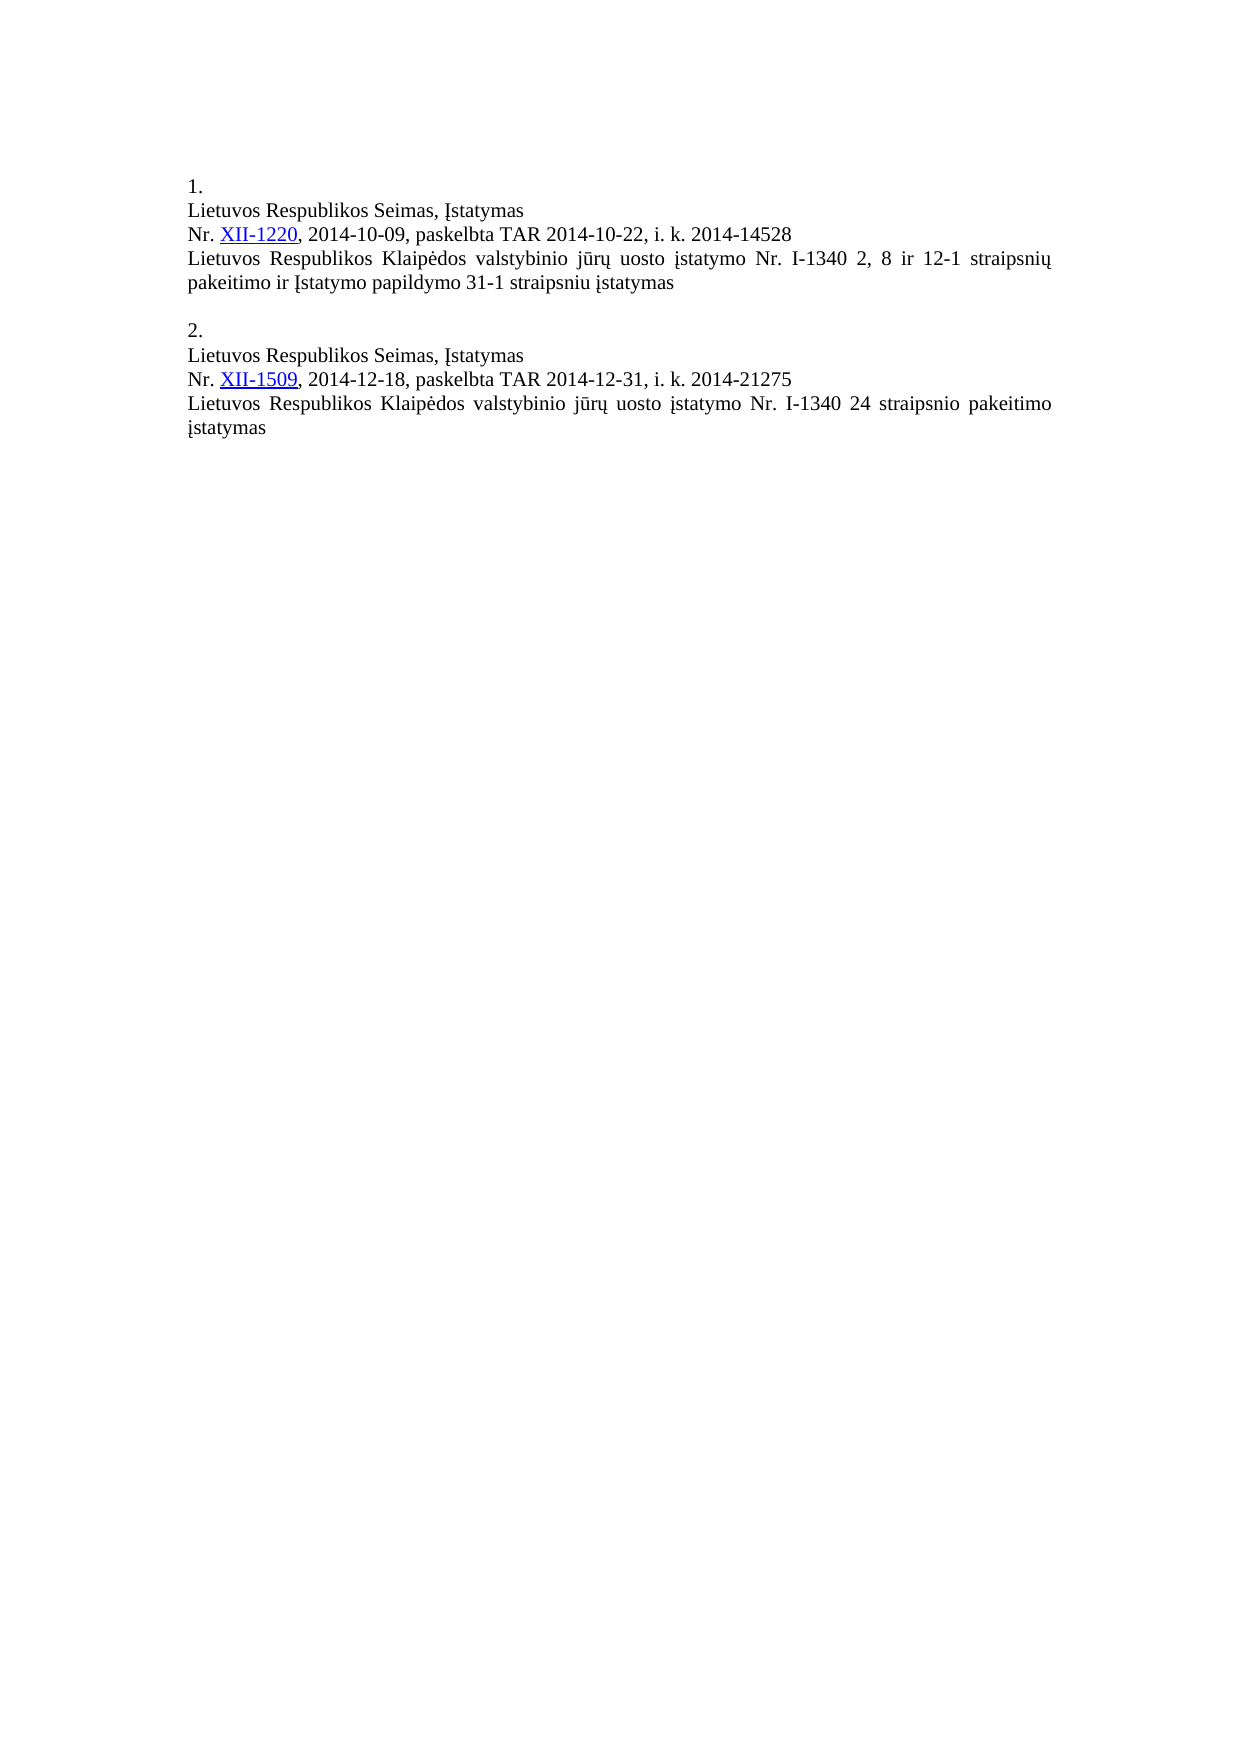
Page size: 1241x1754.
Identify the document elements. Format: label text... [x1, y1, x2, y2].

text Nr. XII-1220, 2014-10-09, paskelbta TAR 2014-10-22, i. k. 2014-14528 [187, 222, 1053, 246]
text Lietuvos Respublikos Klaipėdos valstybinio jūrų uosto įstatymo Nr. I-1340 24 straipsnio pakeitimo įstatymas [187, 391, 1053, 439]
text Lietuvos Respublikos Seimas, Įstatymas [187, 198, 1053, 222]
text Nr. XII-1509, 2014-12-18, paskelbta TAR 2014-12-31, i. k. 2014-21275 [187, 367, 1053, 391]
text Lietuvos Respublikos Klaipėdos valstybinio jūrų uosto įstatymo Nr. I-1340 2, 8 ir 12-1 straipsnių pakeitimo ir Įstatymo papildymo 31-1 straipsniu įstatymas [187, 246, 1053, 294]
text Lietuvos Respublikos Seimas, Įstatymas [187, 342, 1053, 367]
text 2. [187, 318, 1053, 342]
text 1. [187, 174, 1053, 198]
